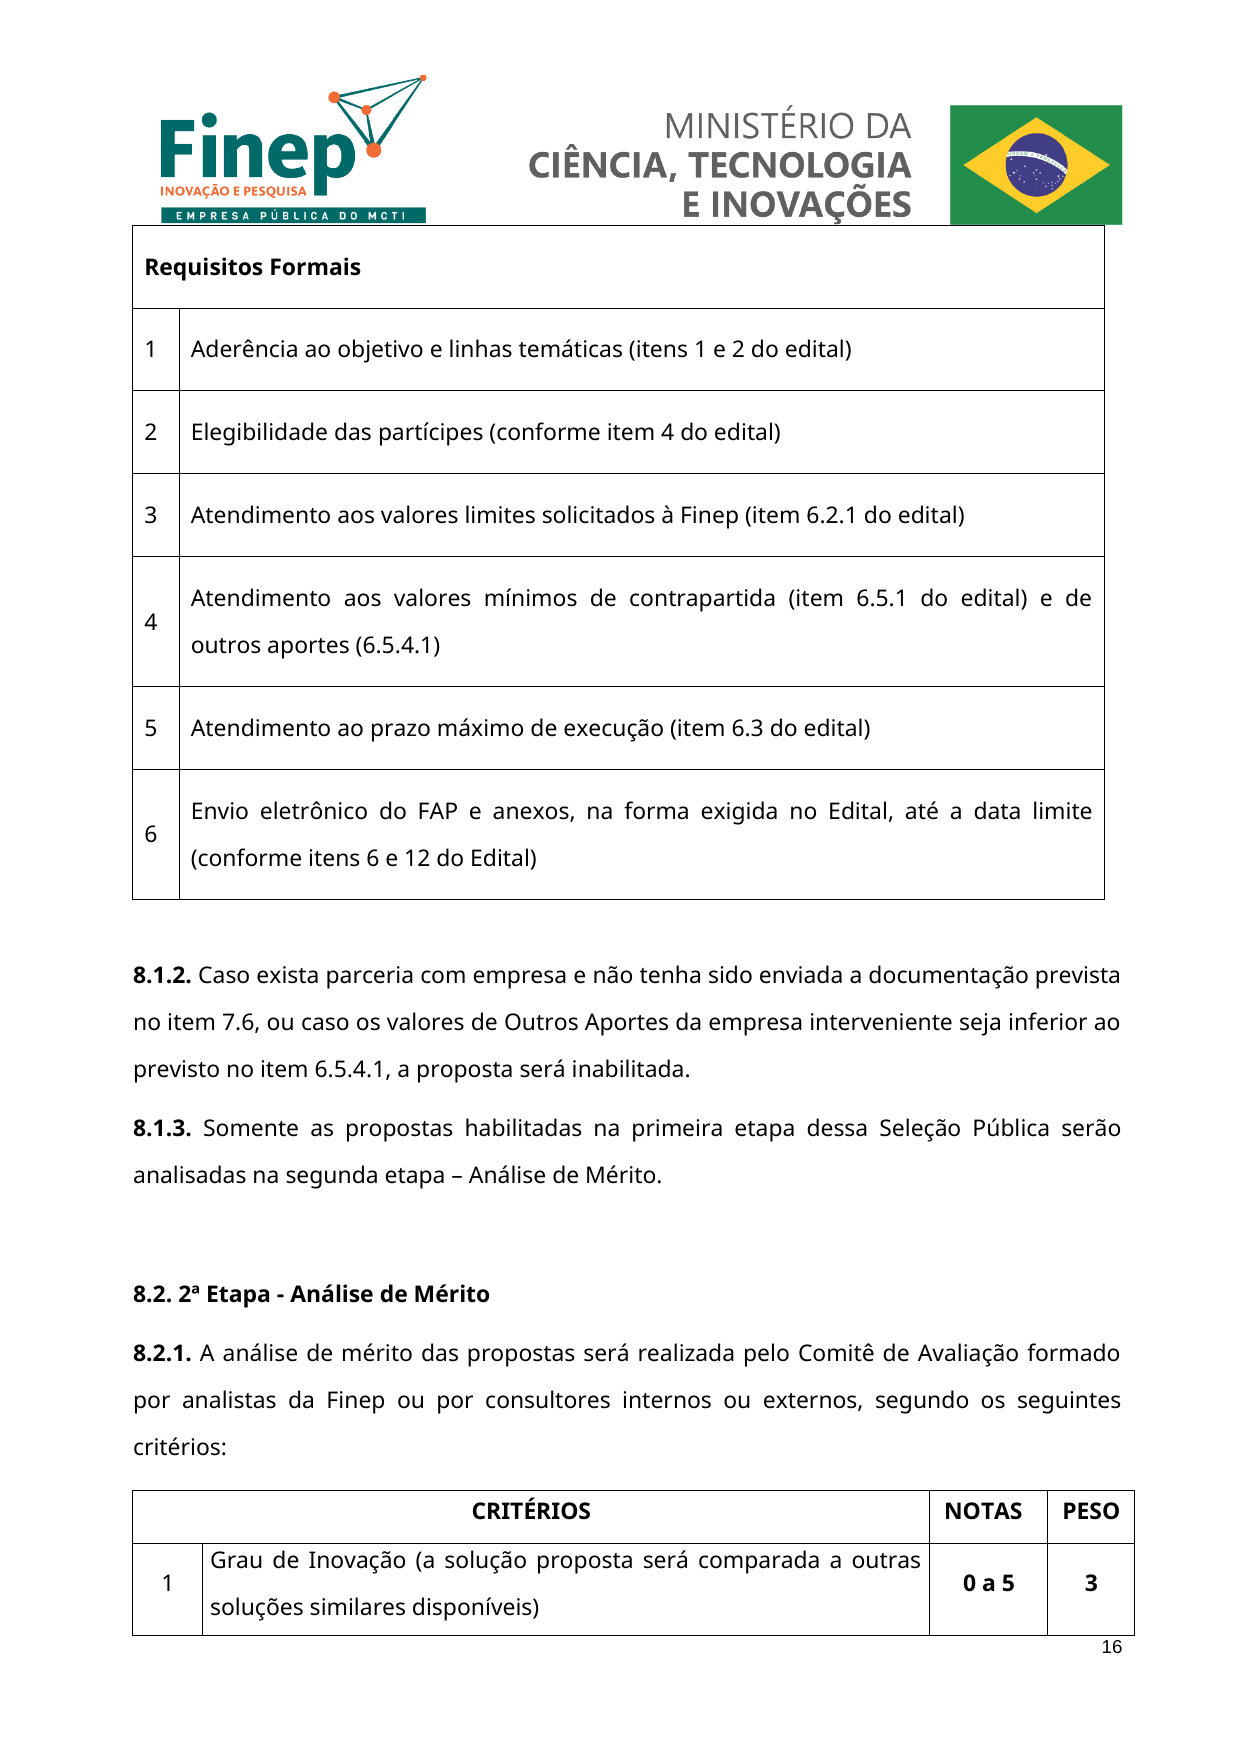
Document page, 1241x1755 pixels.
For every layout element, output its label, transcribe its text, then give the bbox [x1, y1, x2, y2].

table_cell 6 [133, 770, 179, 899]
table_cell 1 [133, 309, 179, 390]
text 8.2.1. A análise de mérito das propostas será realizada pelo Comitê de Avaliação formado por analistas da Finep ou por consultores internos ou externos, segundo os seguintes critérios: [133, 1337, 1122, 1462]
table_cell 4 [133, 557, 179, 686]
table_cell Atendimento aos valores limites solicitados à Finep (item 6.2.1 do edital) [180, 474, 1104, 556]
table_header Requisitos Formais [133, 226, 1104, 307]
table_header CRITÉRIOS [133, 1491, 929, 1542]
table_cell Envio eletrônico do FAP e anexos, na forma exigida no Edital, até a data limite (conforme itens 6 e 12 do Edital) [180, 770, 1104, 899]
table_cell Atendimento aos valores mínimos de contrapartida (item 6.5.1 do edital) e de outros aportes (6.5.4.1) [180, 557, 1104, 686]
table_cell Grau de Inovação (a solução proposta será comparada a outras soluções similares disponíveis) [203, 1544, 929, 1635]
table_header NOTAS [930, 1491, 1047, 1542]
table_cell 3 [1048, 1544, 1134, 1635]
table_cell 0 a 5 [930, 1544, 1047, 1635]
table_cell 2 [133, 391, 179, 473]
table_cell 1 [133, 1544, 202, 1635]
list 8.1.2. Caso exista parceria com empresa e não tenha sido enviada a documentação prevista no item 7.6, ou caso os valores de Outros Aportes da empresa interveniente seja inferior ao previsto no item 6.5.4.1, a proposta será inabilitada. [133, 959, 1122, 1084]
table_cell Aderência ao objetivo e linhas temáticas (itens 1 e 2 do edital) [180, 309, 1104, 390]
table_cell Elegibilidade das partícipes (conforme item 4 do edital) [180, 391, 1104, 473]
table_cell 5 [133, 687, 179, 769]
text 8.2. 2ª Etapa - Análise de Mérito [133, 1278, 1122, 1309]
table_cell 3 [133, 474, 179, 556]
table_cell Atendimento ao prazo máximo de execução (item 6.3 do edital) [180, 687, 1104, 769]
text 8.1.3. Somente as propostas habilitadas na primeira etapa dessa Seleção Pública serão analisadas na segunda etapa – Análise de Mérito. [133, 1112, 1122, 1190]
table_header PESO [1048, 1491, 1134, 1542]
